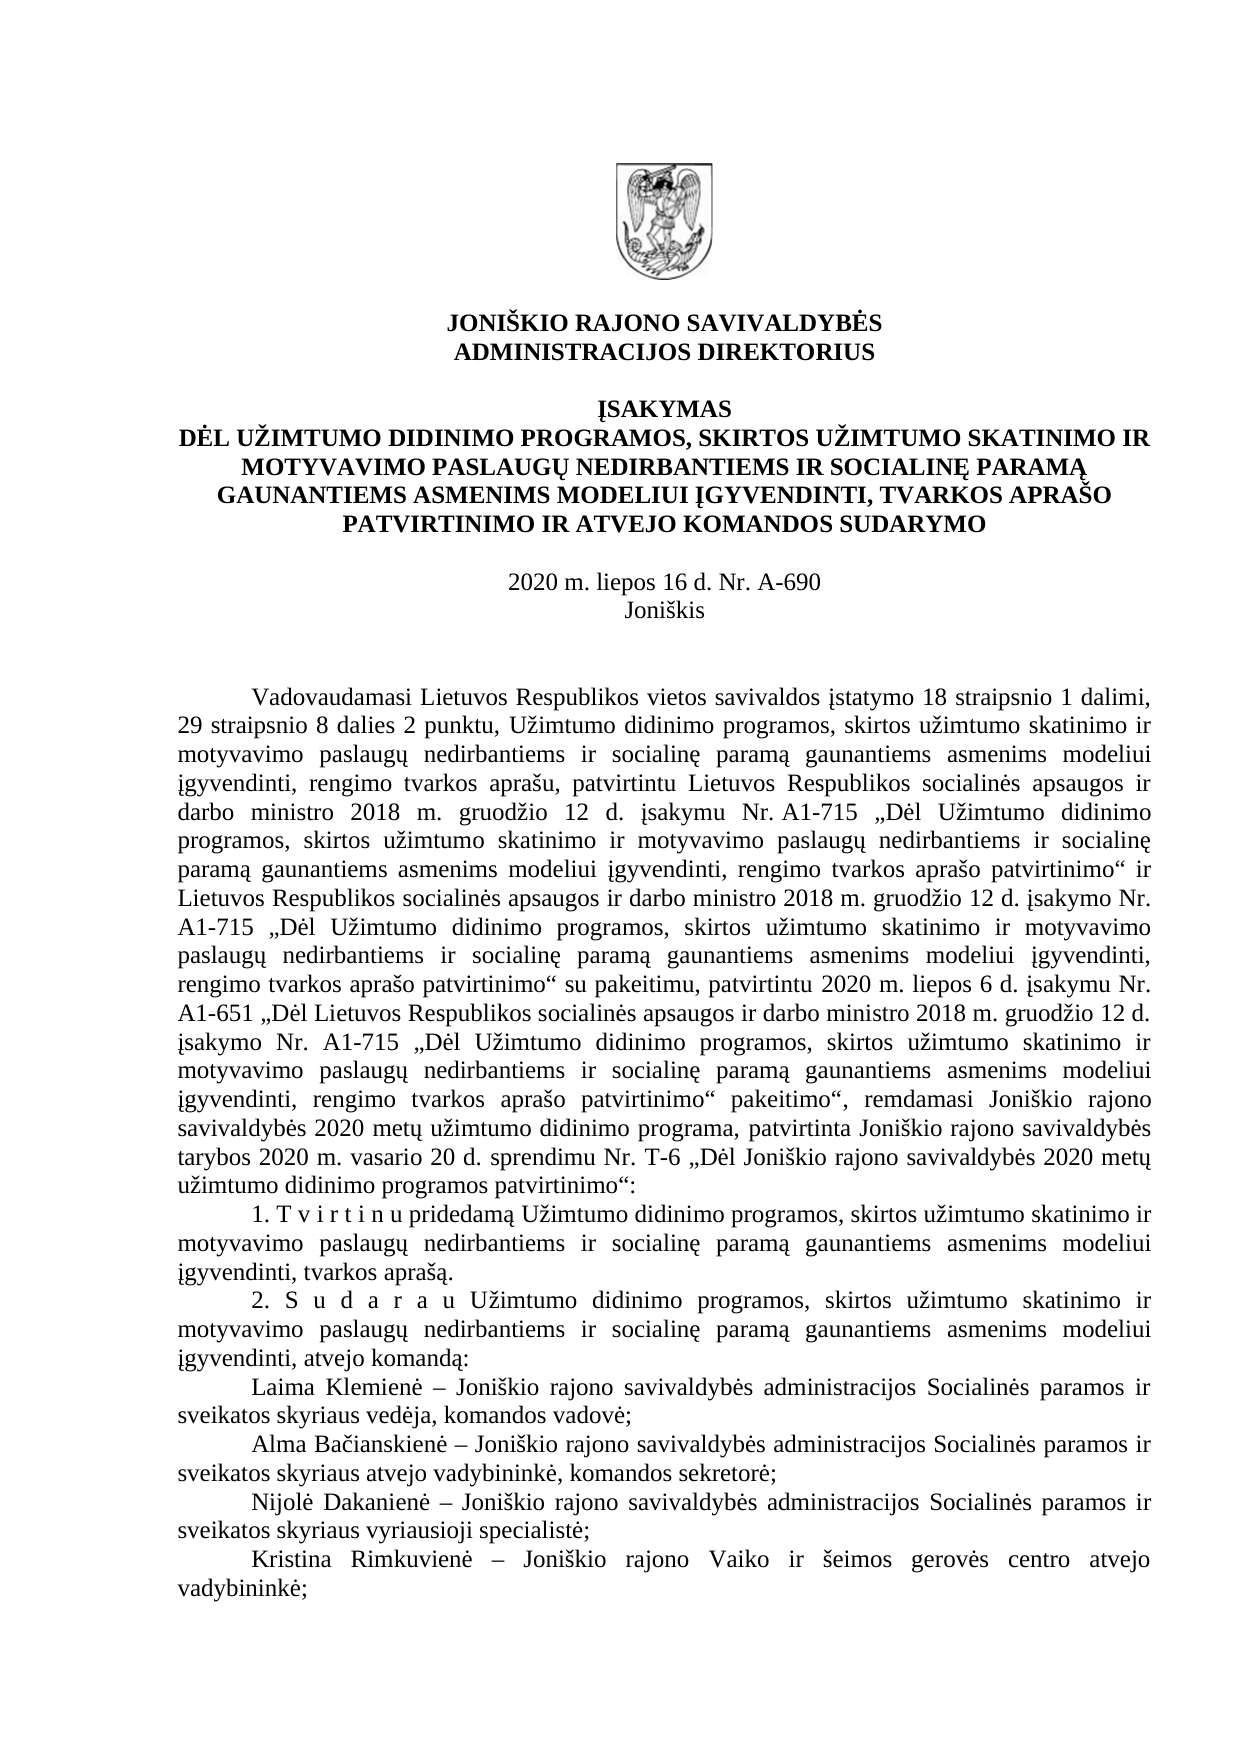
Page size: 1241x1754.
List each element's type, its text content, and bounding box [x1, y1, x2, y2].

text Nijolė Dakanienė – Joniškio rajono savivaldybės administracijos Socialinės paramos ir sveikatos skyriaus vyriausioji specialistė; [177, 1487, 1152, 1544]
text 2020 m. liepos 16 d. Nr. A-690 [177, 567, 1152, 596]
text DĖL UŽIMTUMO DIDINIMO PROGRAMOS, SKIRTOS UŽIMTUMO SKATINIMO IR MOTYVAVIMO PASLAUGŲ NEDIRBANTIEMS IR SOCIALINĘ PARAMĄ GAUNANTIEMS ASMENIMS MODELIUI ĮGYVENDINTI, TVARKOS APRAŠO PATVIRTINIMO IR ATVEJO KOMANDOS SUDARYMO [177, 423, 1152, 538]
text Joniškio rajono savivaldybės Administracijos direktorius [177, 308, 1152, 366]
text 2. S u d a r a u Užimtumo didinimo programos, skirtos užimtumo skatinimo ir motyvavimo paslaugų nedirbantiems ir socialinę paramą gaunantiems asmenims modeliui įgyvendinti, atvejo komandą: [177, 1286, 1152, 1372]
text Alma Bačianskienė – Joniškio rajono savivaldybės administracijos Socialinės paramos ir sveikatos skyriaus atvejo vadybininkė, komandos sekretorė; [177, 1429, 1152, 1487]
text Vadovaudamasi Lietuvos Respublikos vietos savivaldos įstatymo 18 straipsnio 1 dalimi, 29 straipsnio 8 dalies 2 punktu, Užimtumo didinimo programos, skirtos užimtumo skatinimo ir motyvavimo paslaugų nedirbantiems ir socialinę paramą gaunantiems asmenims modeliui įgyvendinti, rengimo tvarkos aprašu, patvirtintu Lietuvos Respublikos socialinės apsaugos ir darbo ministro 2018 m. gruodžio 12 d. įsakymu Nr. A1-715 „Dėl Užimtumo didinimo programos, skirtos užimtumo skatinimo ir motyvavimo paslaugų nedirbantiems ir socialinę paramą gaunantiems asmenims modeliui įgyvendinti, rengimo tvarkos aprašo patvirtinimo“ ir Lietuvos Respublikos socialinės apsaugos ir darbo ministro 2018 m. gruodžio 12 d. įsakymo Nr. A1-715 „Dėl Užimtumo didinimo programos, skirtos užimtumo skatinimo ir motyvavimo paslaugų nedirbantiems ir socialinę paramą gaunantiems asmenims modeliui įgyvendinti, rengimo tvarkos aprašo patvirtinimo“ su pakeitimu, patvirtintu 2020 m. liepos 6 d. įsakymu Nr. A1-651 „Dėl Lietuvos Respublikos socialinės apsaugos ir darbo ministro 2018 m. gruodžio 12 d. įsakymo Nr. A1-715 „Dėl Užimtumo didinimo programos, skirtos užimtumo skatinimo ir motyvavimo paslaugų nedirbantiems ir socialinę paramą gaunantiems asmenims modeliui įgyvendinti, rengimo tvarkos aprašo patvirtinimo“ pakeitimo“, remdamasi Joniškio rajono savivaldybės 2020 metų užimtumo didinimo programa, patvirtinta Joniškio rajono savivaldybės tarybos 2020 m. vasario 20 d. sprendimu Nr. T-6 „Dėl Joniškio rajono savivaldybės 2020 metų užimtumo didinimo programos patvirtinimo“: [177, 682, 1152, 1199]
text 1. T v i r t i n u pridedamą Užimtumo didinimo programos, skirtos užimtumo skatinimo ir motyvavimo paslaugų nedirbantiems ir socialinę paramą gaunantiems asmenims modeliui įgyvendinti, tvarkos aprašą. [177, 1199, 1152, 1286]
text Laima Klemienė – Joniškio rajono savivaldybės administracijos Socialinės paramos ir sveikatos skyriaus vedėja, komandos vadovė; [177, 1372, 1152, 1429]
text Kristina Rimkuvienė – Joniškio rajono Vaiko ir šeimos gerovės centro atvejo vadybininkė; [177, 1544, 1152, 1602]
text Joniškis [177, 596, 1152, 624]
subtitle Įsakymas [177, 394, 1152, 423]
